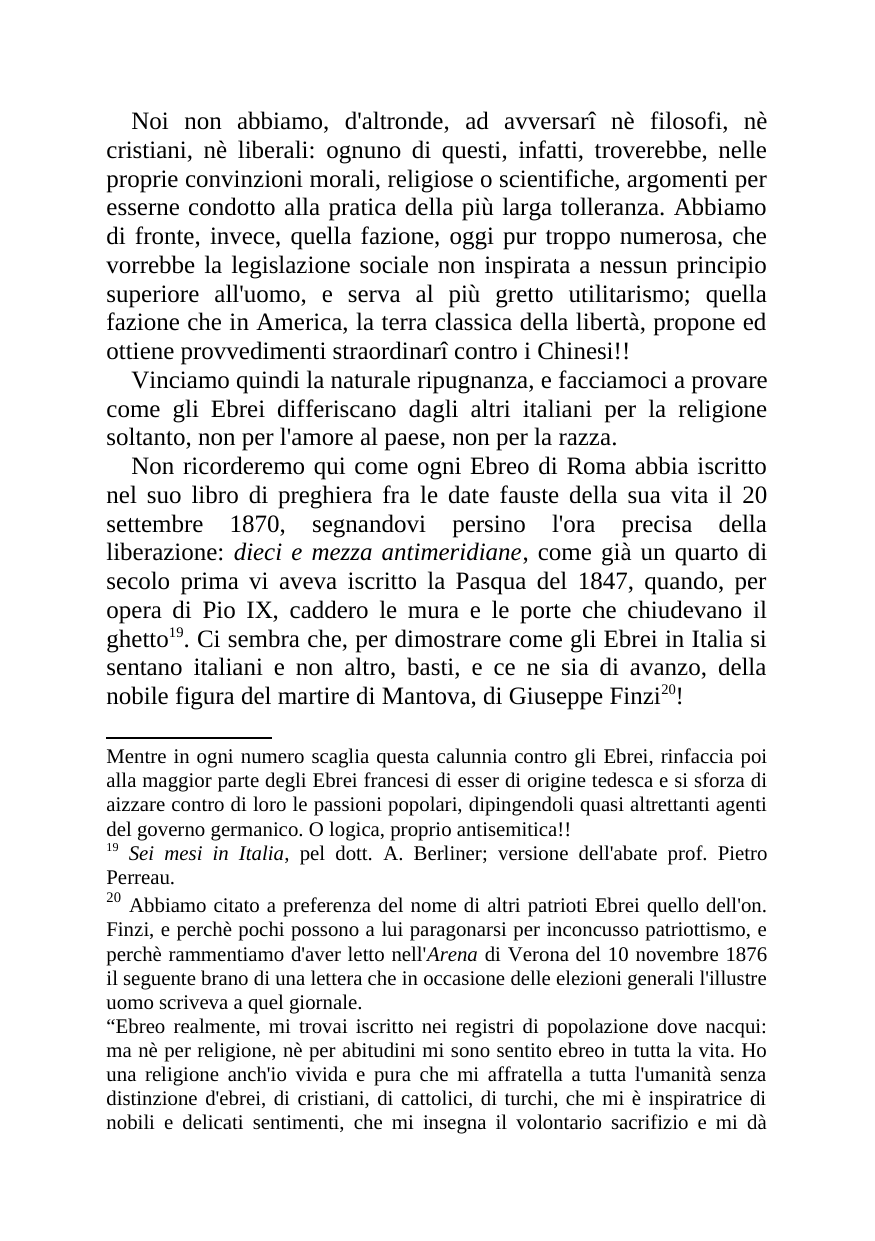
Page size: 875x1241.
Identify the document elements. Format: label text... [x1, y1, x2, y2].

text Non ricorderemo qui come ogni Ebreo di Roma abbia iscritto nel suo libro di preghiera fra le date fauste della sua vita il 20 settembre 1870, segnandovi persino l'ora precisa della liberazione: dieci e mezza antimeridiane, come già un quarto di secolo prima vi aveva iscritto la Pasqua del 1847, quando, per opera di Pio IX, caddero le mura e le porte che chiudevano il ghetto. Ci sembra che, per dimostrare come gli Ebrei in Italia si sentano italiani e non altro, basti, e ce ne sia di avanzo, della nobile figura del martire di Mantova, di Giuseppe Finzi! [106, 451, 768, 710]
text Abbiamo citato a preferenza del nome di altri patrioti Ebrei quello dell'on. Finzi, e perchè pochi possono a lui paragonarsi per inconcusso patriottismo, e perchè rammentiamo d'aver letto nell'Arena di Verona del 10 novembre 1876 il seguente brano di una lettera che in occasione delle elezioni generali l'illustre uomo scriveva a quel giornale. [106, 889, 768, 1014]
text “Ebreo realmente, mi trovai iscritto nei registri di popolazione dove nacqui: ma nè per religione, nè per abitudini mi sono sentito ebreo in tutta la vita. Ho una religione anch'io vivida e pura che mi affratella a tutta l'umanità senza distinzione d'ebrei, di cristiani, di cattolici, di turchi, che mi è inspiratrice di nobili e delicati sentimenti, che mi insegna il volontario sacrifizio e mi dà [106, 1014, 768, 1134]
text Vinciamo quindi la naturale ripugnanza, e facciamoci a provare come gli Ebrei differiscano dagli altri italiani per la religione soltanto, non per l'amore al paese, non per la razza. [106, 365, 768, 451]
text Sei mesi in Italia, pel dott. A. Berliner; versione dell'abate prof. Pietro Perreau. [106, 841, 768, 889]
text Noi non abbiamo, d'altronde, ad avversarî nè filosofi, nè cristiani, nè liberali: ognuno di questi, infatti, troverebbe, nelle proprie convinzioni morali, religiose o scientifiche, argomenti per esserne condotto alla pratica della più larga tolleranza. Abbiamo di fronte, invece, quella fazione, oggi pur troppo numerosa, che vorrebbe la legislazione sociale non inspirata a nessun principio superiore all'uomo, e serva al più gretto utilitarismo; quella fazione che in America, la terra classica della libertà, propone ed ottiene provvedimenti straordinarî contro i Chinesi!! [106, 106, 768, 365]
text Mentre in ogni numero scaglia questa calunnia contro gli Ebrei, rinfaccia poi alla maggior parte degli Ebrei francesi di esser di origine tedesca e si sforza di aizzare contro di loro le passioni popolari, dipingendoli quasi altrettanti agenti del governo germanico. O logica, proprio antisemitica!! [106, 744, 768, 841]
